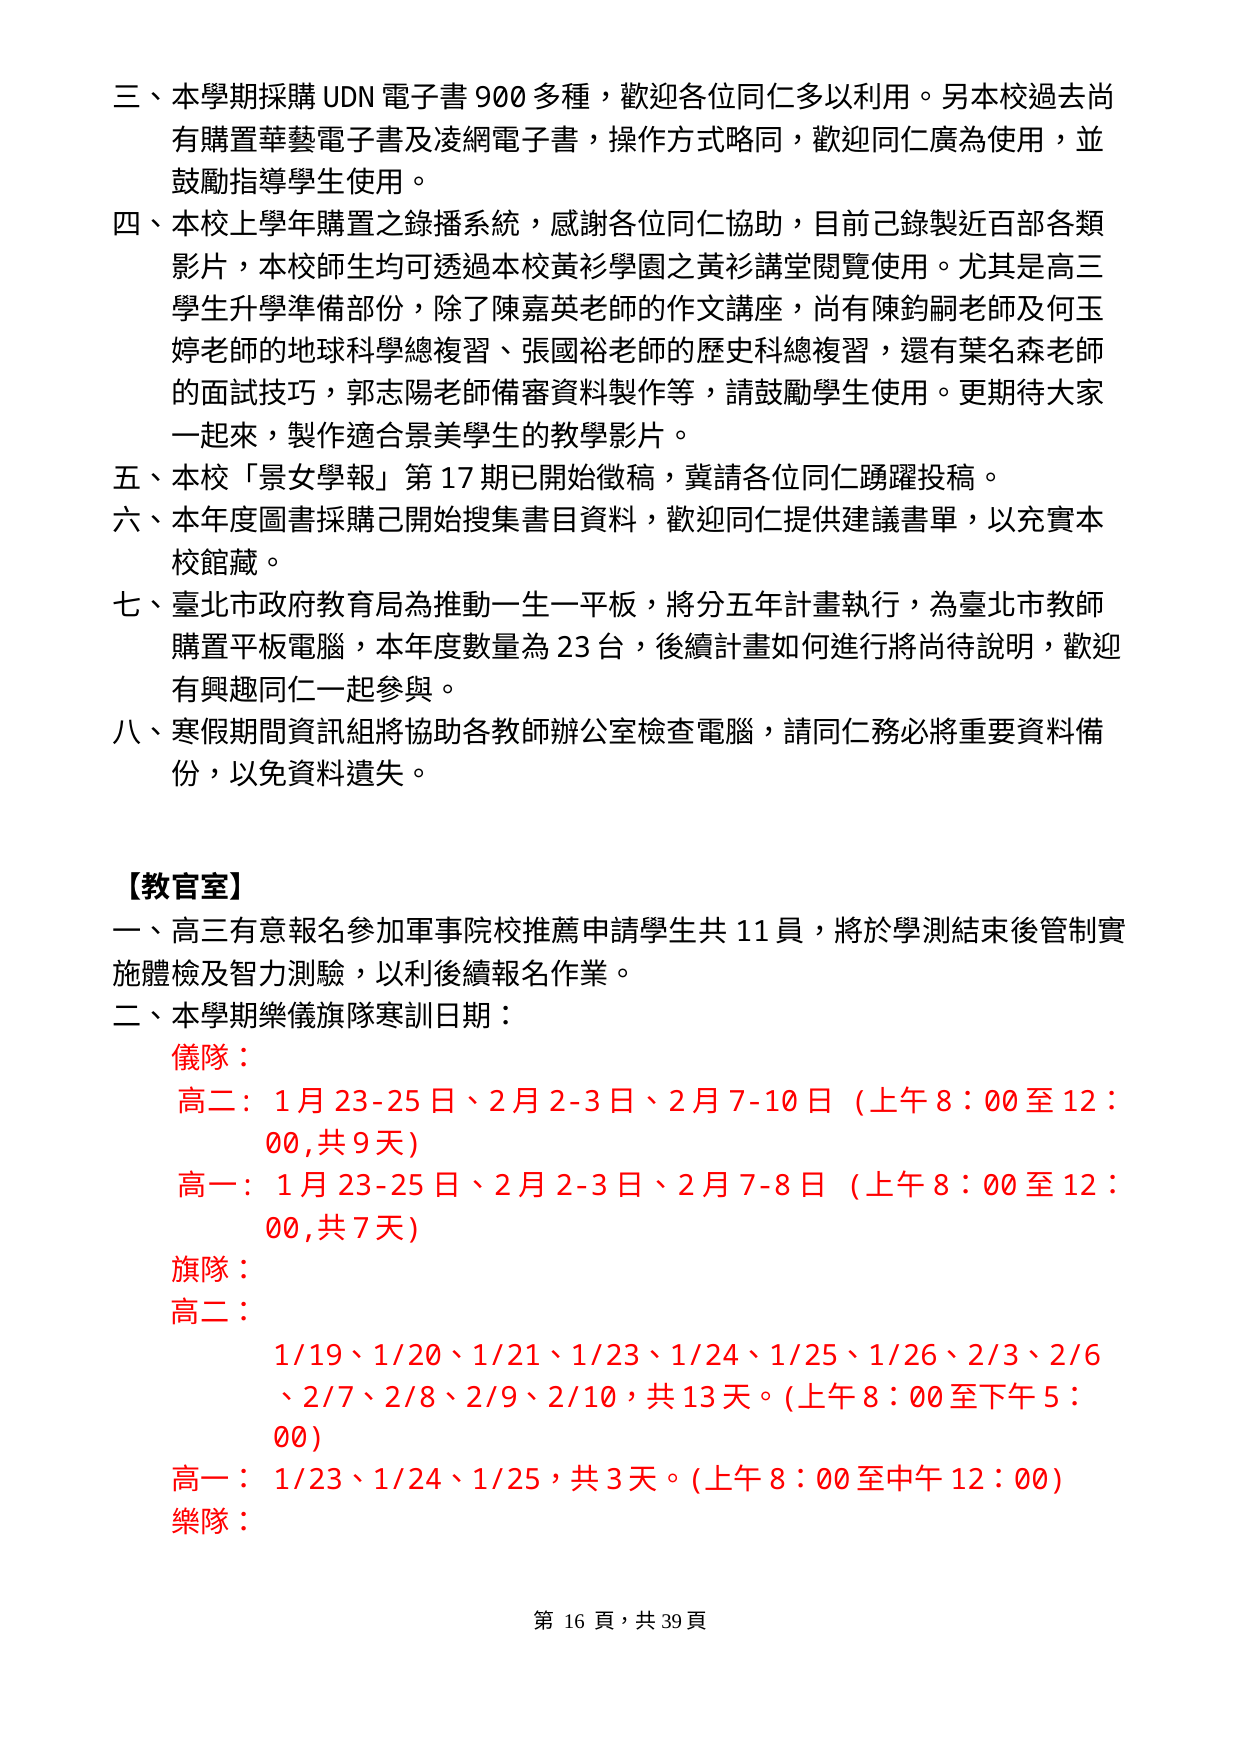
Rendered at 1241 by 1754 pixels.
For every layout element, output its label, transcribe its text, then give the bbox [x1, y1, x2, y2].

text 七、臺北市政府教育局為推動一生一平板，將分五年計畫執行，為臺北市教師購置平板電腦，本年度數量為23台，後續計畫如何進行將尚待說明，歡迎有興趣同仁一起參與。 [112, 582, 1128, 708]
text 八、寒假期間資訊組將協助各教師辦公室檢查電腦，請同仁務必將重要資料備份，以免資料遺失。 [112, 708, 1128, 793]
text 高二： 1/19、1/20、1/21、1/23、1/24、1/25、1/26、2/3、2/6、2/7、2/8、2/9、2/10，共13天。(上午8：00至下午5：00) [171, 1289, 1128, 1456]
text 高一: 1月23-25日、2月2-3日、2月7-8日 (上午8：00至12：00,共7天) [177, 1162, 1128, 1247]
text 樂隊： [112, 1498, 1128, 1540]
text 四、本校上學年購置之錄播系統，感謝各位同仁協助，目前己錄製近百部各類影片，本校師生均可透過本校黃衫學園之黃衫講堂閱覽使用。尤其是高三學生升學準備部份，除了陳嘉英老師的作文講座，尚有陳鈞嗣老師及何玉婷老師的地球科學總複習、張國裕老師的歷史科總複習，還有葉名森老師的面試技巧，郭志陽老師備審資料製作等，請鼓勵學生使用。更期待大家一起來，製作適合景美學生的教學影片。 [112, 201, 1128, 454]
text 一、高三有意報名參加軍事院校推薦申請學生共11員，將於學測結束後管制實施體檢及智力測驗，以利後續報名作業。 [112, 908, 1128, 992]
text 儀隊： [112, 1035, 1128, 1077]
text 五、本校「景女學報」第17期已開始徵稿，冀請各位同仁踴躍投稿。 [112, 454, 1128, 497]
text 高一： 1/23、1/24、1/25，共3天。(上午8：00至中午12：00) [112, 1456, 1128, 1498]
text 六、本年度圖書採購己開始搜集書目資料，歡迎同仁提供建議書單，以充實本校館藏。 [112, 497, 1128, 582]
text 高二: 1月23-25日、2月2-3日、2月7-10日 (上午8：00至12：00,共9天) [177, 1077, 1128, 1162]
text 三、本學期採購UDN電子書900多種，歡迎各位同仁多以利用。另本校過去尚有購置華藝電子書及凌網電子書，操作方式略同，歡迎同仁廣為使用，並鼓勵指導學生使用。 [112, 74, 1128, 201]
text 【教官室】 [112, 858, 1128, 908]
text 旗隊： [112, 1247, 1128, 1289]
text 二、本學期樂儀旗隊寒訓日期： [112, 992, 1128, 1035]
